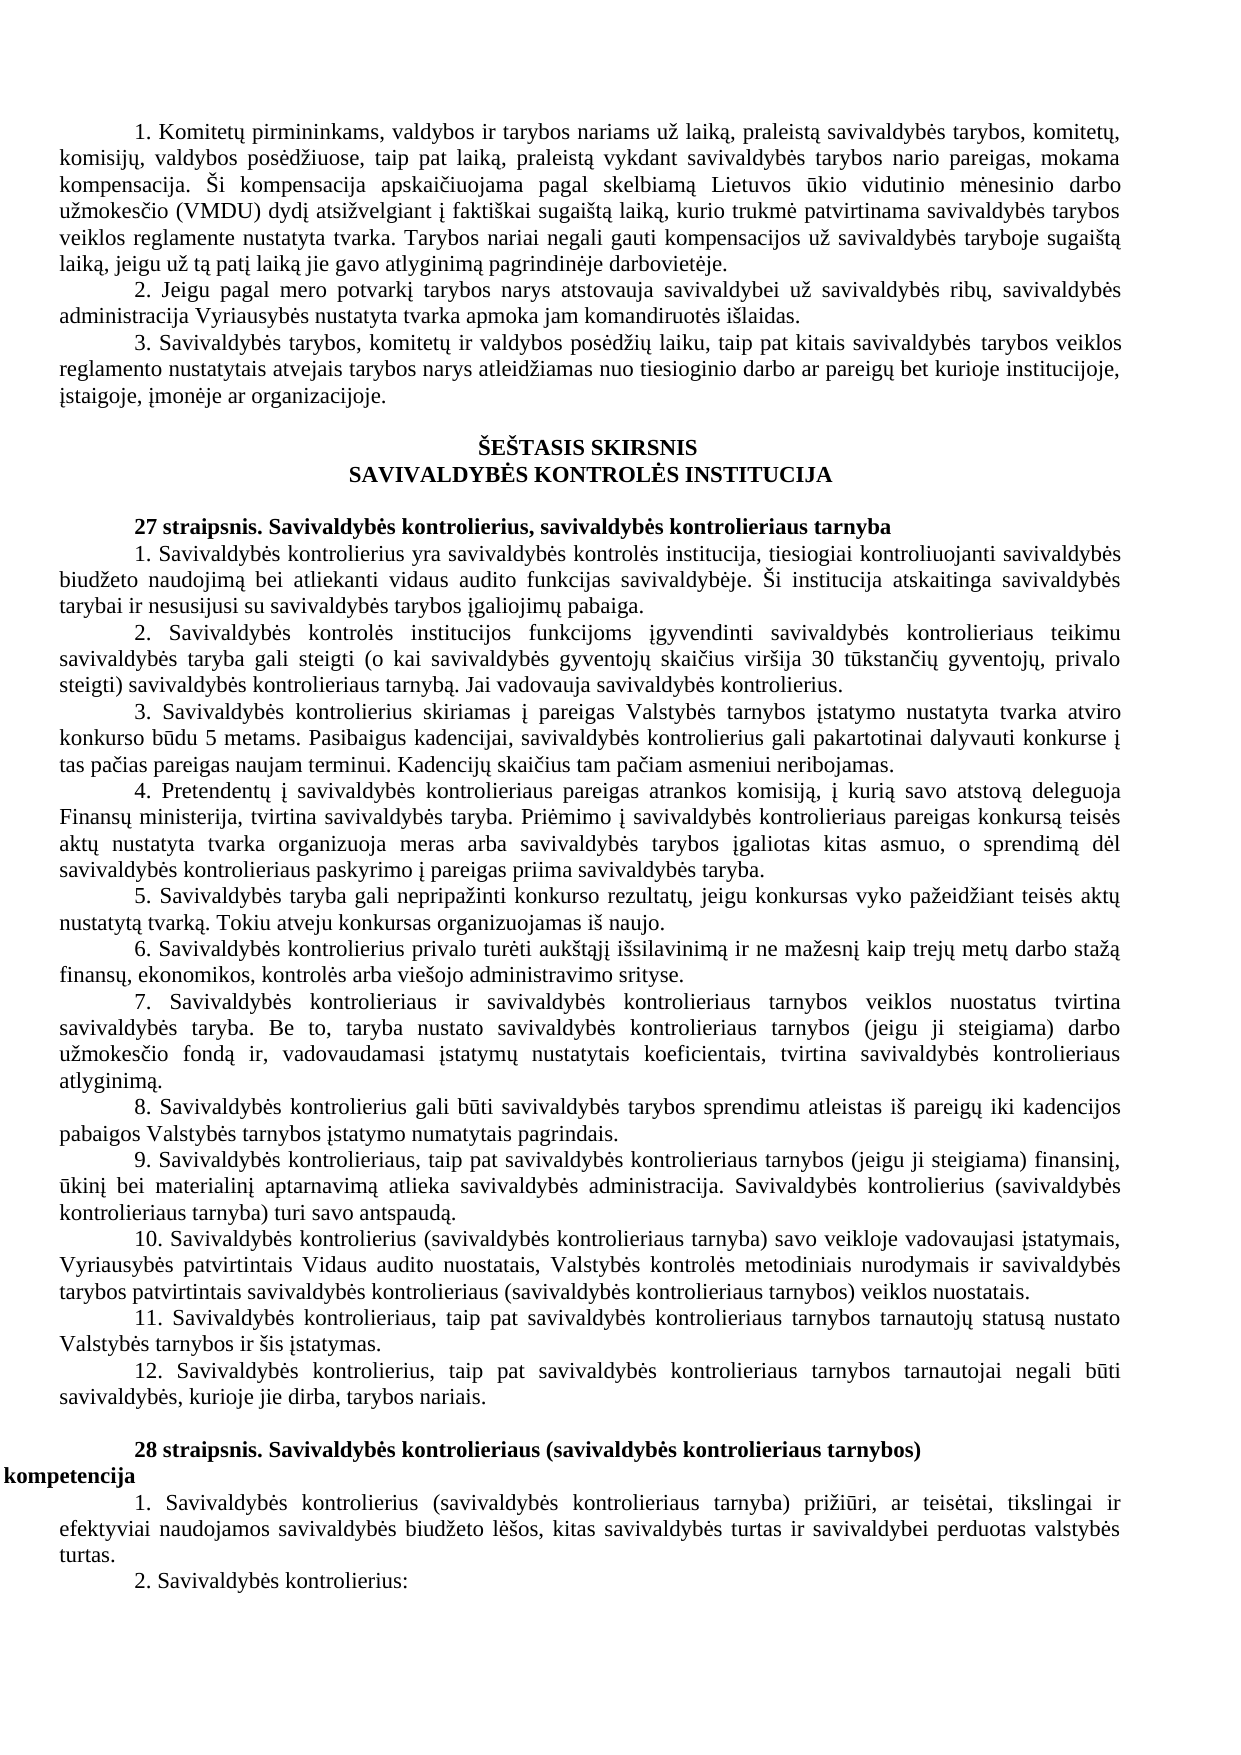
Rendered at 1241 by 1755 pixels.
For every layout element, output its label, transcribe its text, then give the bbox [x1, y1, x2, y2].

text 4. Pretendentų į savivaldybės kontrolieriaus pareigas atrankos komisiją, į kurią savo atstovą deleguoja Finansų ministerija, tvirtina savivaldybės taryba. Priėmimo į savivaldybės kontrolieriaus pareigas konkursą teisės aktų nustatyta tvarka organizuoja meras arba savivaldybės tarybos įgaliotas kitas asmuo, o sprendimą dėl savivaldybės kontrolieriaus paskyrimo į pareigas priima savivaldybės taryba. [59, 777, 1122, 882]
text 9. Savivaldybės kontrolieriaus, taip pat savivaldybės kontrolieriaus tarnybos (jeigu ji steigiama) finansinį, ūkinį bei materialinį aptarnavimą atlieka savivaldybės administracija. Savivaldybės kontrolierius (savivaldybės kontrolieriaus tarnyba) turi savo antspaudą. [59, 1146, 1122, 1225]
text 7. Savivaldybės kontrolieriaus ir savivaldybės kontrolieriaus tarnybos veiklos nuostatus tvirtina savivaldybės taryba. Be to, taryba nustato savivaldybės kontrolieriaus tarnybos (jeigu ji steigiama) darbo užmokesčio fondą ir, vadovaudamasi įstatymų nustatytais koeficientais, tvirtina savivaldybės kontrolieriaus atlyginimą. [59, 988, 1122, 1093]
text kompetencija [3, 1462, 1122, 1488]
text 10. Savivaldybės kontrolierius (savivaldybės kontrolieriaus tarnyba) savo veikloje vadovaujasi įstatymais, Vyriausybės patvirtintais Vidaus audito nuostatais, Valstybės kontrolės metodiniais nurodymais ir savivaldybės tarybos patvirtintais savivaldybės kontrolieriaus (savivaldybės kontrolieriaus tarnybos) veiklos nuostatais. [59, 1225, 1122, 1304]
text 5. Savivaldybės taryba gali nepripažinti konkurso rezultatų, jeigu konkursas vyko pažeidžiant teisės aktų nustatytą tvarką. Tokiu atveju konkursas organizuojamas iš naujo. [59, 882, 1122, 935]
text 6. Savivaldybės kontrolierius privalo turėti aukštąjį išsilavinimą ir ne mažesnį kaip trejų metų darbo stažą finansų, ekonomikos, kontrolės arba viešojo administravimo srityse. [59, 935, 1122, 988]
text 2. Jeigu pagal mero potvarkį tarybos narys atstovauja savivaldybei už savivaldybės ribų, savivaldybės administracija Vyriausybės nustatyta tvarka apmoka jam komandiruotės išlaidas. [59, 276, 1122, 329]
text 1. Komitetų pirmininkams, valdybos ir tarybos nariams už laiką, praleistą savivaldybės tarybos, komitetų, komisijų, valdybos posėdžiuose, taip pat laiką, praleistą vykdant savivaldybės tarybos nario pareigas, mokama kompensacija. Ši kompensacija apskaičiuojama pagal skelbiamą Lietuvos ūkio vidutinio mėnesinio darbo užmokesčio (VMDU) dydį atsižvelgiant į faktiškai sugaištą laiką, kurio trukmė patvirtinama savivaldybės tarybos veiklos reglamente nustatyta tvarka. Tarybos nariai negali gauti kompensacijos už savivaldybės taryboje sugaištą laiką, jeigu už tą patį laiką jie gavo atlyginimą pagrindinėje darbovietėje. [59, 118, 1122, 276]
text ŠEŠTASIS SKIRSNIS [59, 434, 1122, 461]
text SAVIVALDYBĖS KONTROLĖS INSTITUCIJA [59, 461, 1122, 487]
text 2. Savivaldybės kontrolės institucijos funkcijoms įgyvendinti savivaldybės kontrolieriaus teikimu savivaldybės taryba gali steigti (o kai savivaldybės gyventojų skaičius viršija 30 tūkstančių gyventojų, privalo steigti) savivaldybės kontrolieriaus tarnybą. Jai vadovauja savivaldybės kontrolierius. [59, 619, 1122, 698]
text 12. Savivaldybės kontrolierius, taip pat savivaldybės kontrolieriaus tarnybos tarnautojai negali būti savivaldybės, kurioje jie dirba, tarybos nariais. [59, 1357, 1122, 1409]
text 1. Savivaldybės kontrolierius yra savivaldybės kontrolės institucija, tiesiogiai kontroliuojanti savivaldybės biudžeto naudojimą bei atliekanti vidaus audito funkcijas savivaldybėje. Ši institucija atskaitinga savivaldybės tarybai ir nesusijusi su savivaldybės tarybos įgaliojimų pabaiga. [59, 540, 1122, 619]
text 3. Savivaldybės kontrolierius skiriamas į pareigas Valstybės tarnybos įstatymo nustatyta tvarka atviro konkurso būdu 5 metams. Pasibaigus kadencijai, savivaldybės kontrolierius gali pakartotinai dalyvauti konkurse į tas pačias pareigas naujam terminui. Kadencijų skaičius tam pačiam asmeniui neribojamas. [59, 698, 1122, 777]
text 28 straipsnis. Savivaldybės kontrolieriaus (savivaldybės kontrolieriaus tarnybos) [134, 1436, 1122, 1462]
text 1. Savivaldybės kontrolierius (savivaldybės kontrolieriaus tarnyba) prižiūri, ar teisėtai, tikslingai ir efektyviai naudojamos savivaldybės biudžeto lėšos, kitas savivaldybės turtas ir savivaldybei perduotas valstybės turtas. [59, 1488, 1122, 1568]
text 8. Savivaldybės kontrolierius gali būti savivaldybės tarybos sprendimu atleistas iš pareigų iki kadencijos pabaigos Valstybės tarnybos įstatymo numatytais pagrindais. [59, 1093, 1122, 1146]
text 3. Savivaldybės tarybos, komitetų ir valdybos posėdžių laiku, taip pat kitais savivaldybės tarybos veiklos reglamento nustatytais atvejais tarybos narys atleidžiamas nuo tiesioginio darbo ar pareigų bet kurioje institucijoje, įstaigoje, įmonėje ar organizacijoje. [59, 329, 1122, 408]
text 27 straipsnis. Savivaldybės kontrolierius, savivaldybės kontrolieriaus tarnyba [59, 513, 1122, 540]
text 2. Savivaldybės kontrolierius: [59, 1568, 1122, 1594]
text 11. Savivaldybės kontrolieriaus, taip pat savivaldybės kontrolieriaus tarnybos tarnautojų statusą nustato Valstybės tarnybos ir šis įstatymas. [59, 1304, 1122, 1357]
